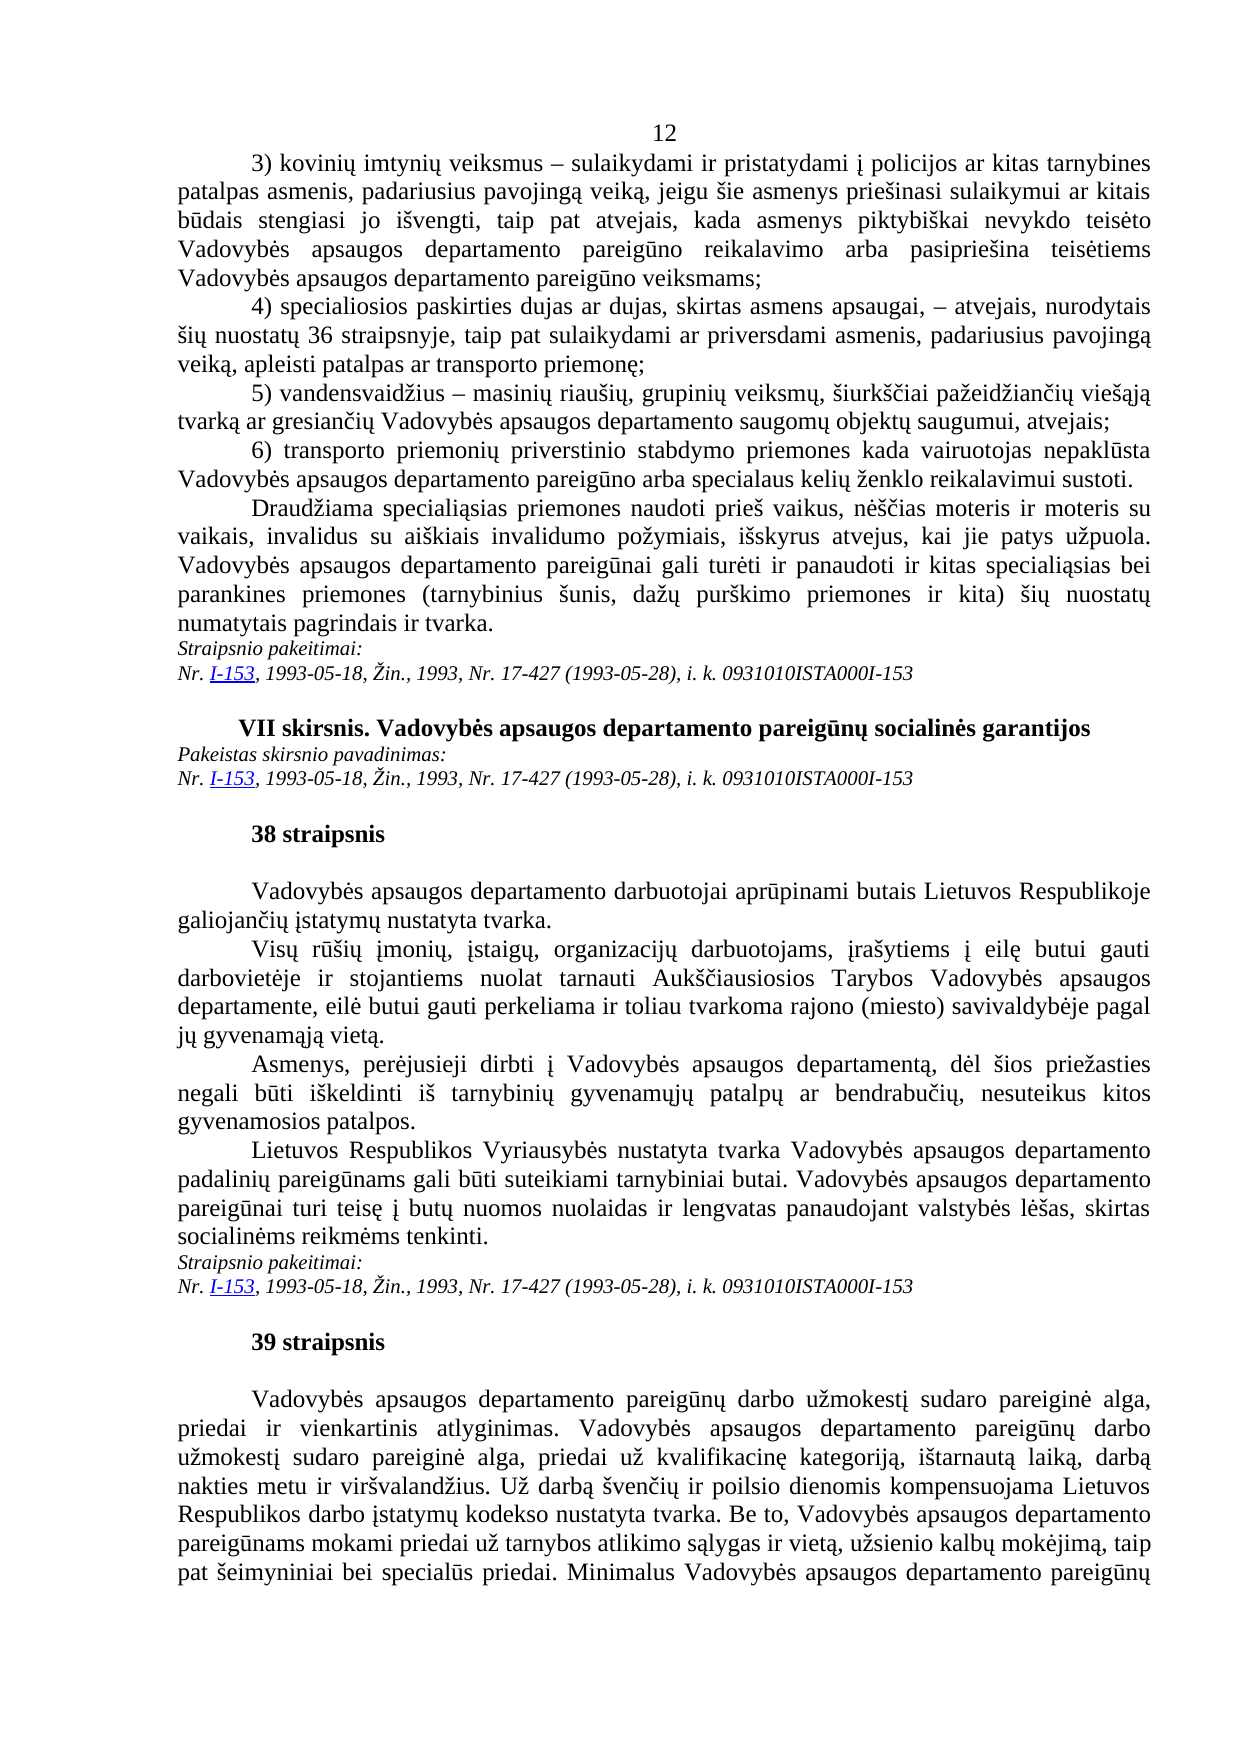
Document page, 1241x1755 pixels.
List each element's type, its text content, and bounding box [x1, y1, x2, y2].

text Visų rūšių įmonių, įstaigų, organizacijų darbuotojams, įrašytiems į eilę butui gauti darbovietėje ir stojantiems nuolat tarnauti Aukščiausiosios Tarybos Vadovybės apsaugos departamente, eilė butui gauti perkeliama ir toliau tvarkoma rajono (miesto) savivaldybėje pagal jų gyvenamąją vietą. [177, 934, 1152, 1049]
text VII skirsnis. Vadovybės apsaugos departamento pareigūnų socialinės garantijos [177, 713, 1152, 742]
text 39 straipsnis [177, 1327, 1152, 1356]
text Asmenys, perėjusieji dirbti į Vadovybės apsaugos departamentą, dėl šios priežasties negali būti iškeldinti iš tarnybinių gyvenamųjų patalpų ar bendrabučių, nesuteikus kitos gyvenamosios patalpos. [177, 1049, 1152, 1135]
text 38 straipsnis [177, 819, 1152, 848]
text Nr. I-153, 1993-05-18, Žin., 1993, Nr. 17-427 (1993-05-28), i. k. 0931010ISTA000I-153 [177, 766, 1152, 790]
text Nr. I-153, 1993-05-18, Žin., 1993, Nr. 17-427 (1993-05-28), i. k. 0931010ISTA000I-153 [177, 1274, 1152, 1298]
text Draudžiama specialiąsias priemones naudoti prieš vaikus, nėščias moteris ir moteris su vaikais, invalidus su aiškiais invalidumo požymiais, išskyrus atvejus, kai jie patys užpuola. Vadovybės apsaugos departamento pareigūnai gali turėti ir panaudoti ir kitas specialiąsias bei parankines priemones (tarnybinius šunis, dažų purškimo priemones ir kita) šių nuostatų numatytais pagrindais ir tvarka. [177, 493, 1152, 636]
text Vadovybės apsaugos departamento darbuotojai aprūpinami butais Lietuvos Respublikoje galiojančių įstatymų nustatyta tvarka. [177, 876, 1152, 934]
text 4) specialiosios paskirties dujas ar dujas, skirtas asmens apsaugai, – atvejais, nurodytais šių nuostatų 36 straipsnyje, taip pat sulaikydami ar priversdami asmenis, padariusius pavojingą veiką, apleisti patalpas ar transporto priemonę; [177, 291, 1152, 378]
text Straipsnio pakeitimai: [177, 1250, 1152, 1274]
text Straipsnio pakeitimai: [177, 636, 1152, 660]
text Lietuvos Respublikos Vyriausybės nustatyta tvarka Vadovybės apsaugos departamento padalinių pareigūnams gali būti suteikiami tarnybiniai butai. Vadovybės apsaugos departamento pareigūnai turi teisę į butų nuomos nuolaidas ir lengvatas panaudojant valstybės lėšas, skirtas socialinėms reikmėms tenkinti. [177, 1135, 1152, 1250]
text Nr. I-153, 1993-05-18, Žin., 1993, Nr. 17-427 (1993-05-28), i. k. 0931010ISTA000I-153 [177, 660, 1152, 684]
text 3) kovinių imtynių veiksmus – sulaikydami ir pristatydami į policijos ar kitas tarnybines patalpas asmenis, padariusius pavojingą veiką, jeigu šie asmenys priešinasi sulaikymui ar kitais būdais stengiasi jo išvengti, taip pat atvejais, kada asmenys piktybiškai nevykdo teisėto Vadovybės apsaugos departamento pareigūno reikalavimo arba pasipriešina teisėtiems Vadovybės apsaugos departamento pareigūno veiksmams; [177, 148, 1152, 291]
text 5) vandensvaidžius – masinių riaušių, grupinių veiksmų, šiurkščiai pažeidžiančių viešąją tvarką ar gresiančių Vadovybės apsaugos departamento saugomų objektų saugumui, atvejais; [177, 378, 1152, 435]
text Pakeistas skirsnio pavadinimas: [177, 742, 1152, 766]
text 6) transporto priemonių priverstinio stabdymo priemones kada vairuotojas nepaklūsta Vadovybės apsaugos departamento pareigūno arba specialaus kelių ženklo reikalavimui sustoti. [177, 435, 1152, 493]
text Vadovybės apsaugos departamento pareigūnų darbo užmokestį sudaro pareiginė alga, priedai ir vienkartinis atlyginimas. Vadovybės apsaugos departamento pareigūnų darbo užmokestį sudaro pareiginė alga, priedai už kvalifikacinę kategoriją, ištarnautą laiką, darbą nakties metu ir viršvalandžius. Už darbą švenčių ir poilsio dienomis kompensuojama Lietuvos Respublikos darbo įstatymų kodekso nustatyta tvarka. Be to, Vadovybės apsaugos departamento pareigūnams mokami priedai už tarnybos atlikimo sąlygas ir vietą, užsienio kalbų mokėjimą, taip pat šeimyniniai bei specialūs priedai. Minimalus Vadovybės apsaugos departamento pareigūnų [177, 1384, 1152, 1586]
